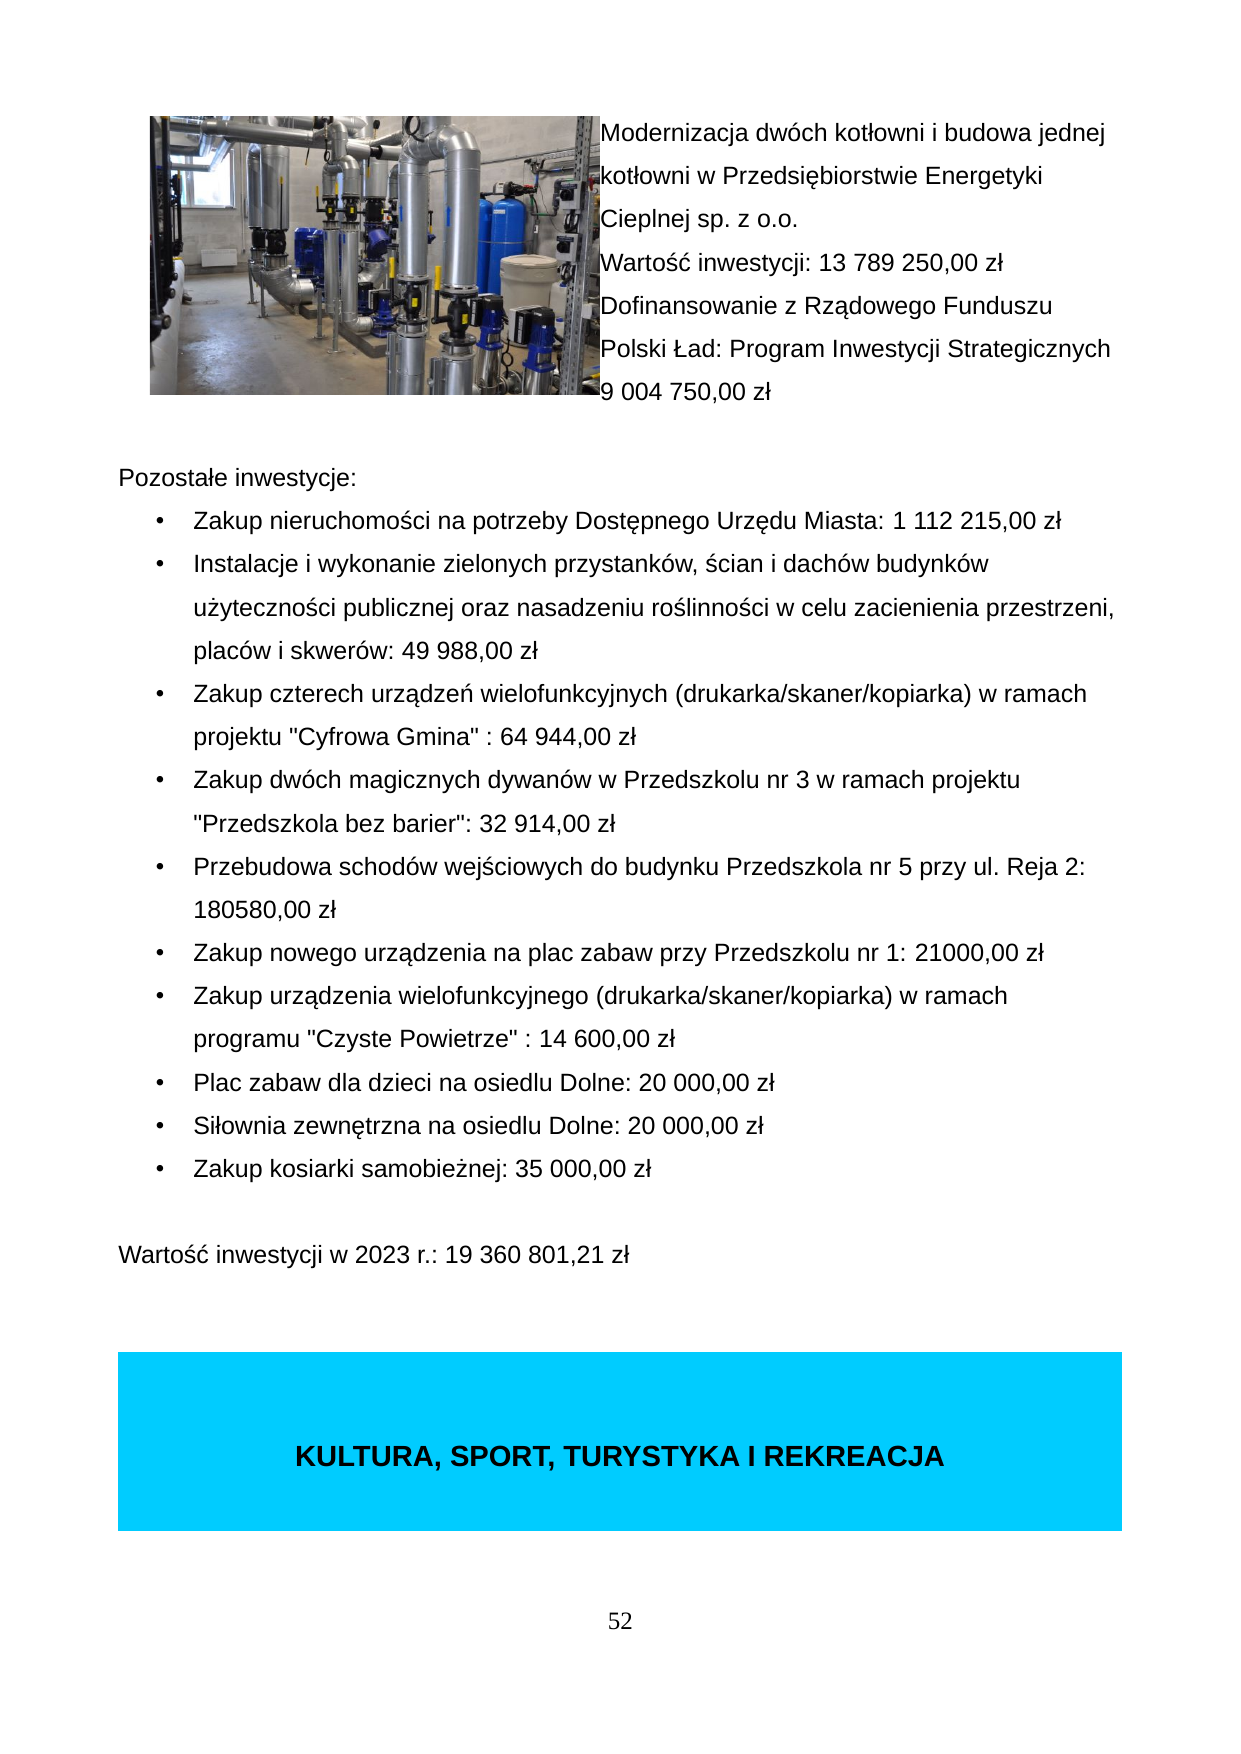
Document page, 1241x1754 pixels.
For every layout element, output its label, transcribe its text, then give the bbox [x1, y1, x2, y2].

text Wartość inwestycji w 2023 r.: 19 360 801,21 zł [118, 1240, 1122, 1269]
list Zakup dwóch magicznych dywanów w Przedszkolu nr 3 w ramach projektu "Przedszkola bez barier": 32 914,00 zł [156, 765, 1122, 837]
list Zakup nowego urządzenia na plac zabaw przy Przedszkolu nr 1: 21000,00 zł [156, 938, 1122, 967]
text Pozostałe inwestycje: [118, 463, 1122, 492]
text Modernizacja dwóch kotłowni i budowa jednej kotłowni w Przedsiębiorstwie Energetyki Cieplnej sp. z o.o. [600, 118, 1122, 233]
list Instalacje i wykonanie zielonych przystanków, ścian i dachów budynków użyteczności publicznej oraz nasadzeniu roślinności w celu zacienienia przestrzeni, placów i skwerów: 49 988,00 zł [156, 549, 1122, 664]
subtitle KULTURA, SPORT, TURYSTYKA I REKREACJA [118, 1439, 1122, 1473]
text [118, 247, 149, 276]
list Zakup kosiarki samobieżnej: 35 000,00 zł [156, 1154, 1122, 1183]
text [118, 118, 149, 233]
list Zakup czterech urządzeń wielofunkcyjnych (drukarka/skaner/kopiarka) w ramach projektu "Cyfrowa Gmina" : 64 944,00 zł [156, 679, 1122, 751]
list Plac zabaw dla dzieci na osiedlu Dolne: 20 000,00 zł [156, 1068, 1122, 1096]
list Przebudowa schodów wejściowych do budynku Przedszkola nr 5 przy ul. Reja 2: 180580,00 zł [156, 852, 1122, 924]
text Dofinansowanie z Rządowego Funduszu Polski Ład: Program Inwestycji Strategicznych 9 004 750,00 zł [118, 291, 1122, 406]
list Siłownia zewnętrzna na osiedlu Dolne: 20 000,00 zł [156, 1111, 1122, 1140]
text Wartość inwestycji: 13 789 250,00 zł [600, 247, 1122, 276]
list Zakup urządzenia wielofunkcyjnego (drukarka/skaner/kopiarka) w ramach programu "Czyste Powietrze" : 14 600,00 zł [156, 981, 1122, 1053]
list Zakup nieruchomości na potrzeby Dostępnego Urzędu Miasta: 1 112 215,00 zł [156, 506, 1122, 535]
picture [149, 116, 600, 395]
